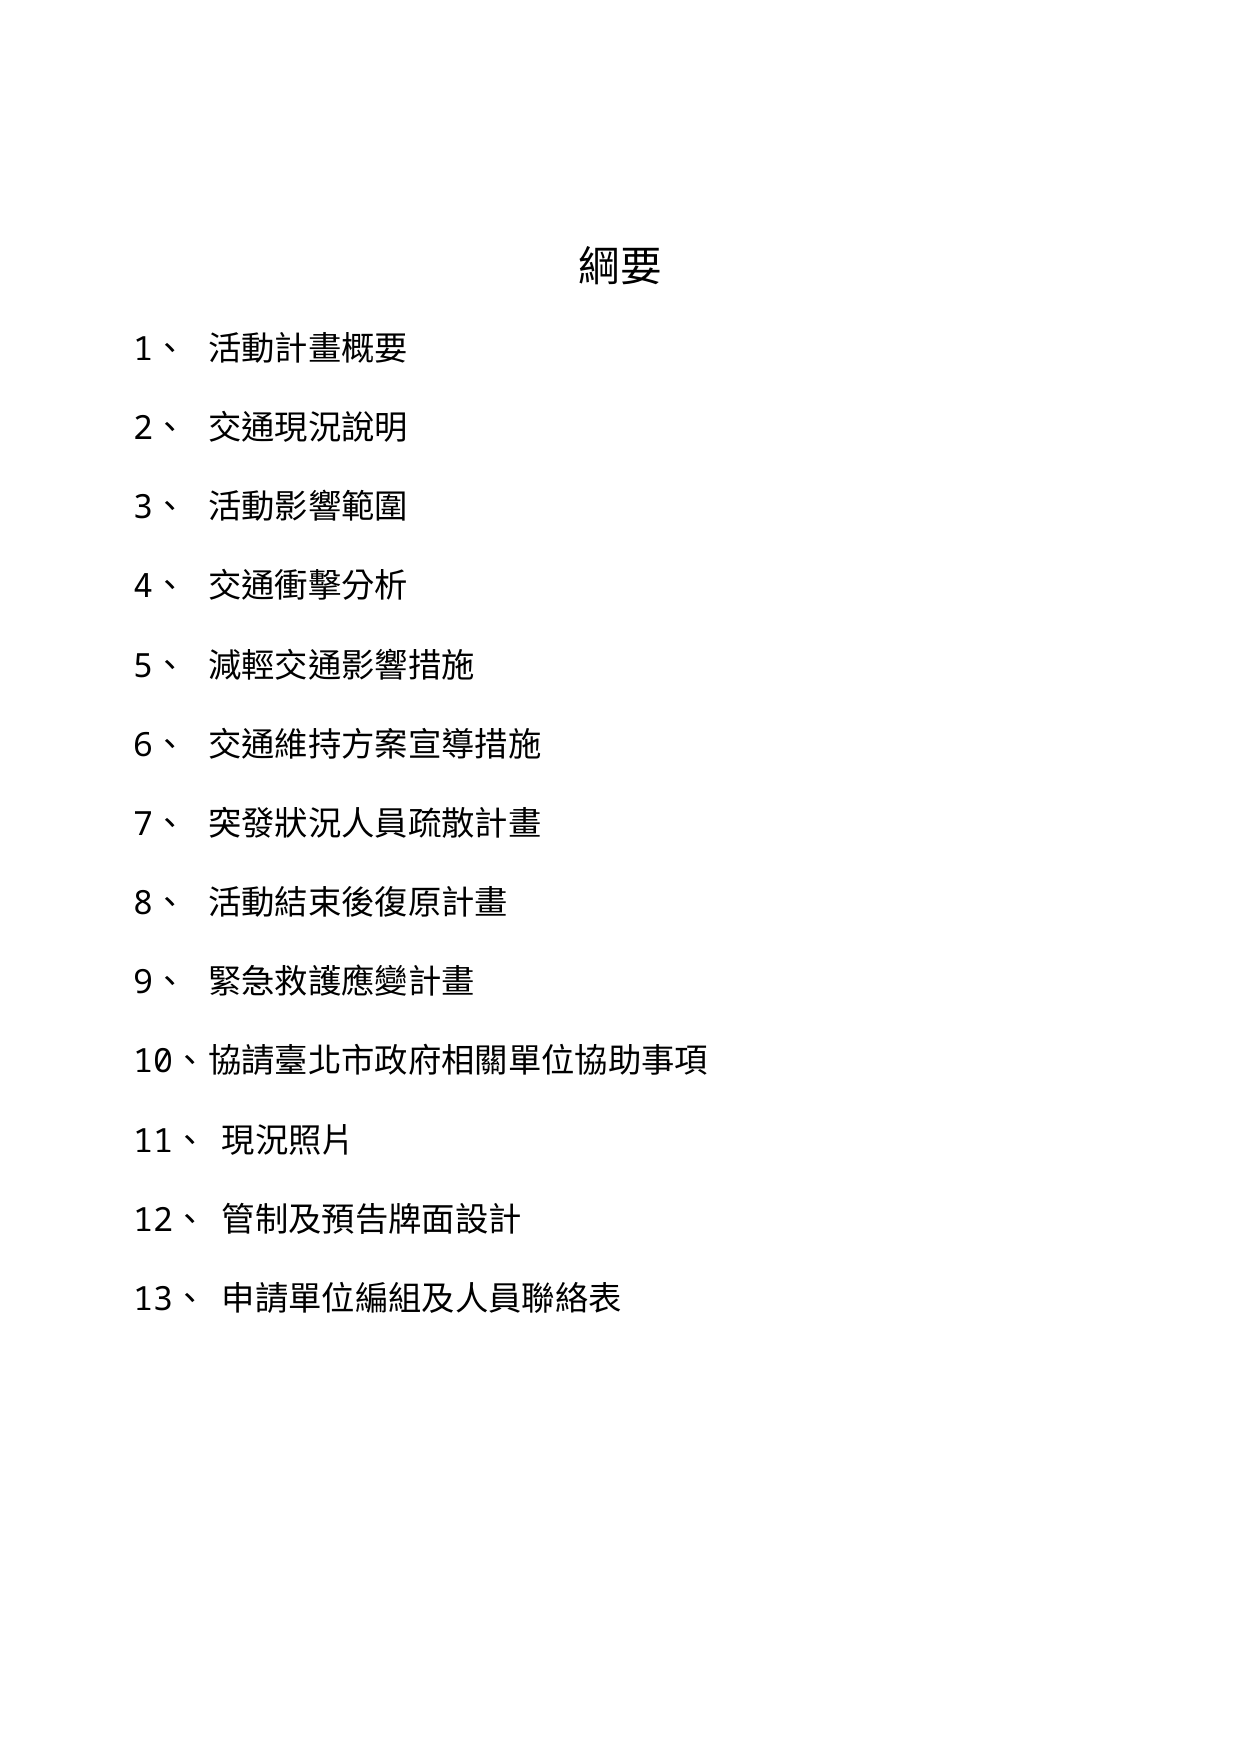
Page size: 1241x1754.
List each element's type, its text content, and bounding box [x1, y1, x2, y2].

list 活動結束後復原計畫 [133, 851, 1107, 930]
list 緊急救護應變計畫 [133, 930, 1107, 1009]
list 管制及預告牌面設計 [133, 1168, 1107, 1247]
list 交通衝擊分析 [133, 534, 1107, 614]
list 協請臺北市政府相關單位協助事項 [133, 1009, 1107, 1089]
list 活動計畫概要 [133, 297, 1107, 376]
list 交通現況說明 [133, 376, 1107, 455]
list 申請單位編組及人員聯絡表 [133, 1247, 1107, 1326]
list 現況照片 [133, 1089, 1107, 1168]
list 突發狀況人員疏散計畫 [133, 772, 1107, 851]
text 綱要 [133, 218, 1107, 297]
list 活動影響範圍 [133, 455, 1107, 534]
list 減輕交通影響措施 [133, 614, 1107, 693]
list 交通維持方案宣導措施 [133, 693, 1107, 772]
